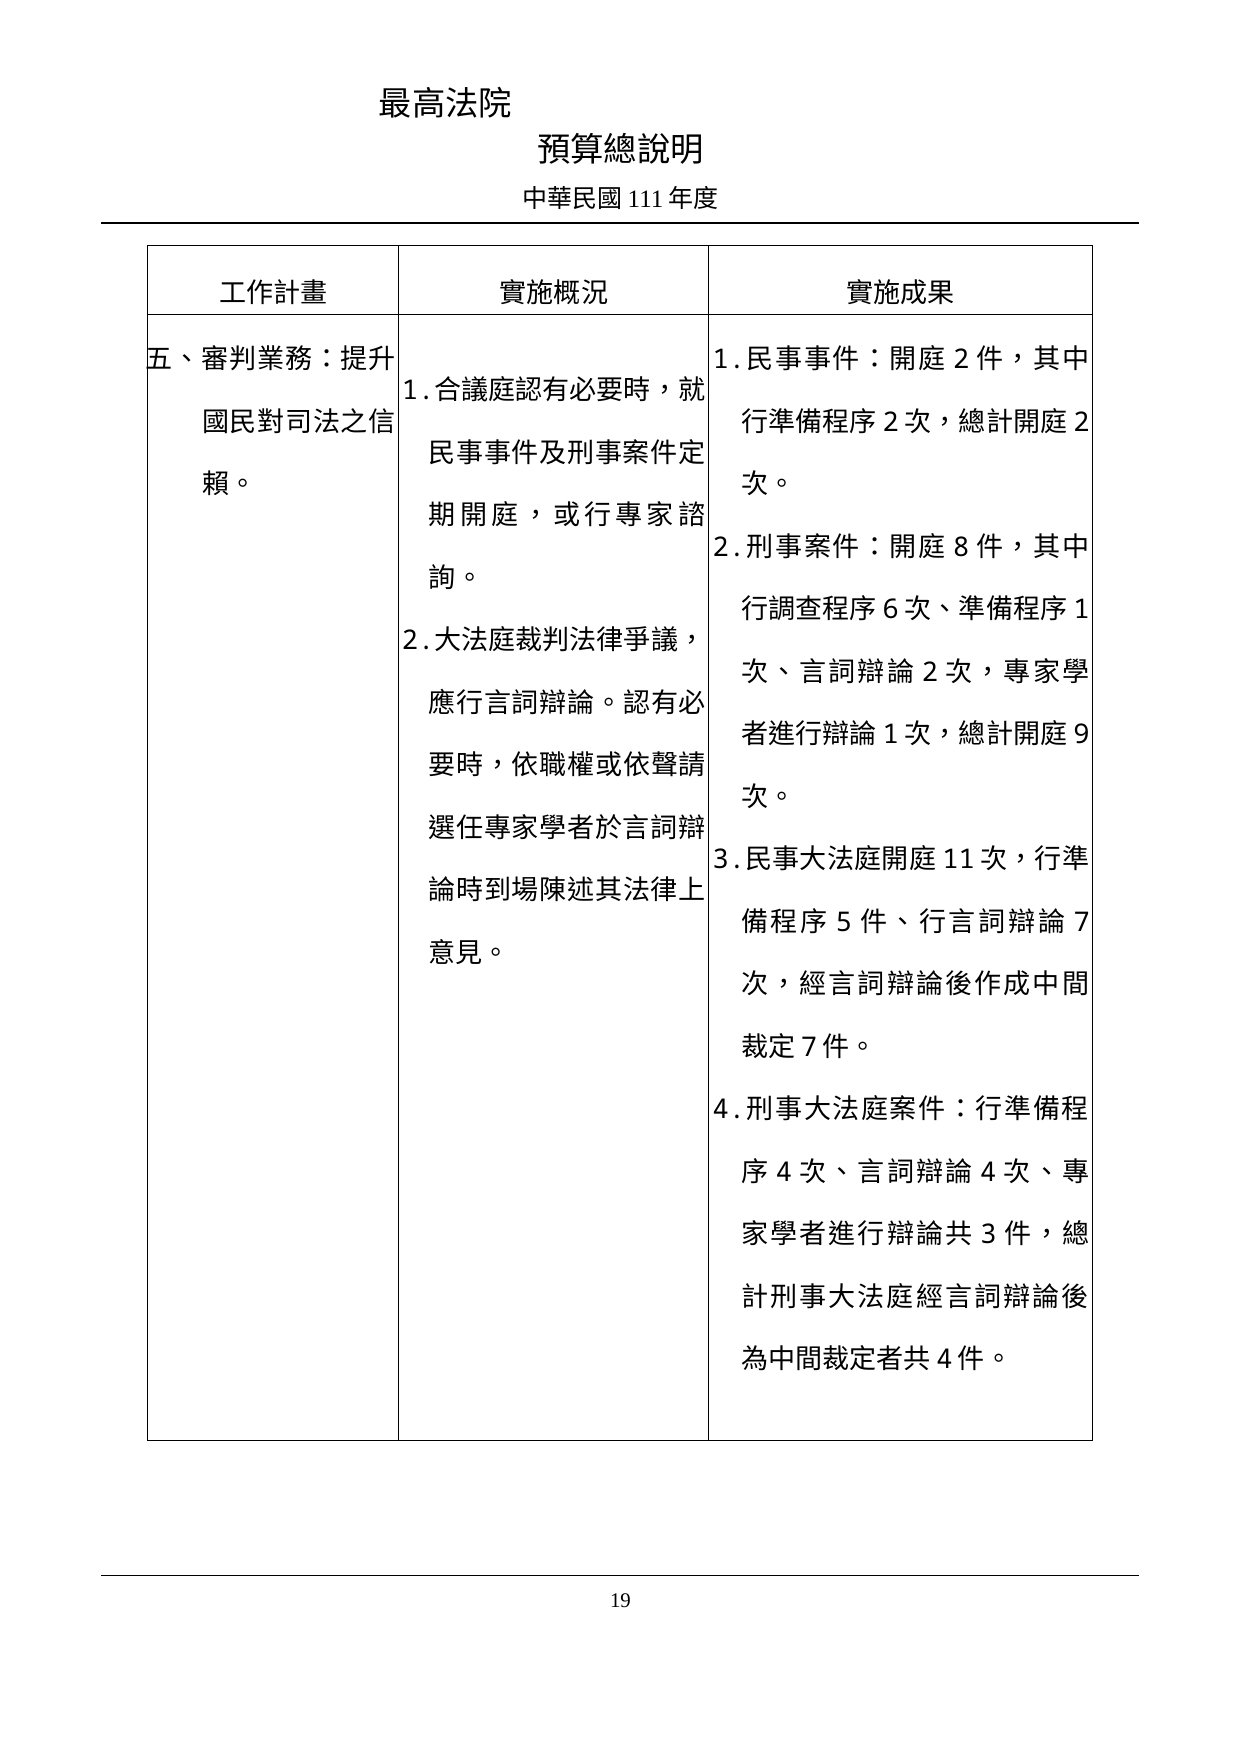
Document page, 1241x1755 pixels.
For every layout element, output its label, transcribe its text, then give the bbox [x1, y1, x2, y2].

table_cell 1.民事事件：開庭2件，其中行準備程序2次，總計開庭2次。 2.刑事案件：開庭8件，其中行調查程序6次、準備程序1次、言詞辯論2次，專家學者進行辯論1次，總計開庭9次。 3.民事大法庭開庭11次，行準備程序5件、行言詞辯論7次，經言詞辯論後作成中間裁定7件。 4.刑事大法庭案件：行準備程序4次、言詞辯論4次、專家學者進行辯論共3件，總計刑事大法庭經言詞辯論後為中間裁定者共4件。 [709, 315, 1092, 1440]
table_header 實施成果 [709, 246, 1092, 314]
table_header 工作計畫 [148, 246, 398, 314]
table_header 實施概況 [399, 246, 708, 314]
table_cell 1.合議庭認有必要時，就民事事件及刑事案件定期開庭，或行專家諮詢。 2.大法庭裁判法律爭議，應行言詞辯論。認有必要時，依職權或依聲請選任專家學者於言詞辯論時到場陳述其法律上意見。 [399, 315, 708, 1440]
table_cell 五、審判業務：提升國民對司法之信賴。 [148, 315, 398, 1440]
